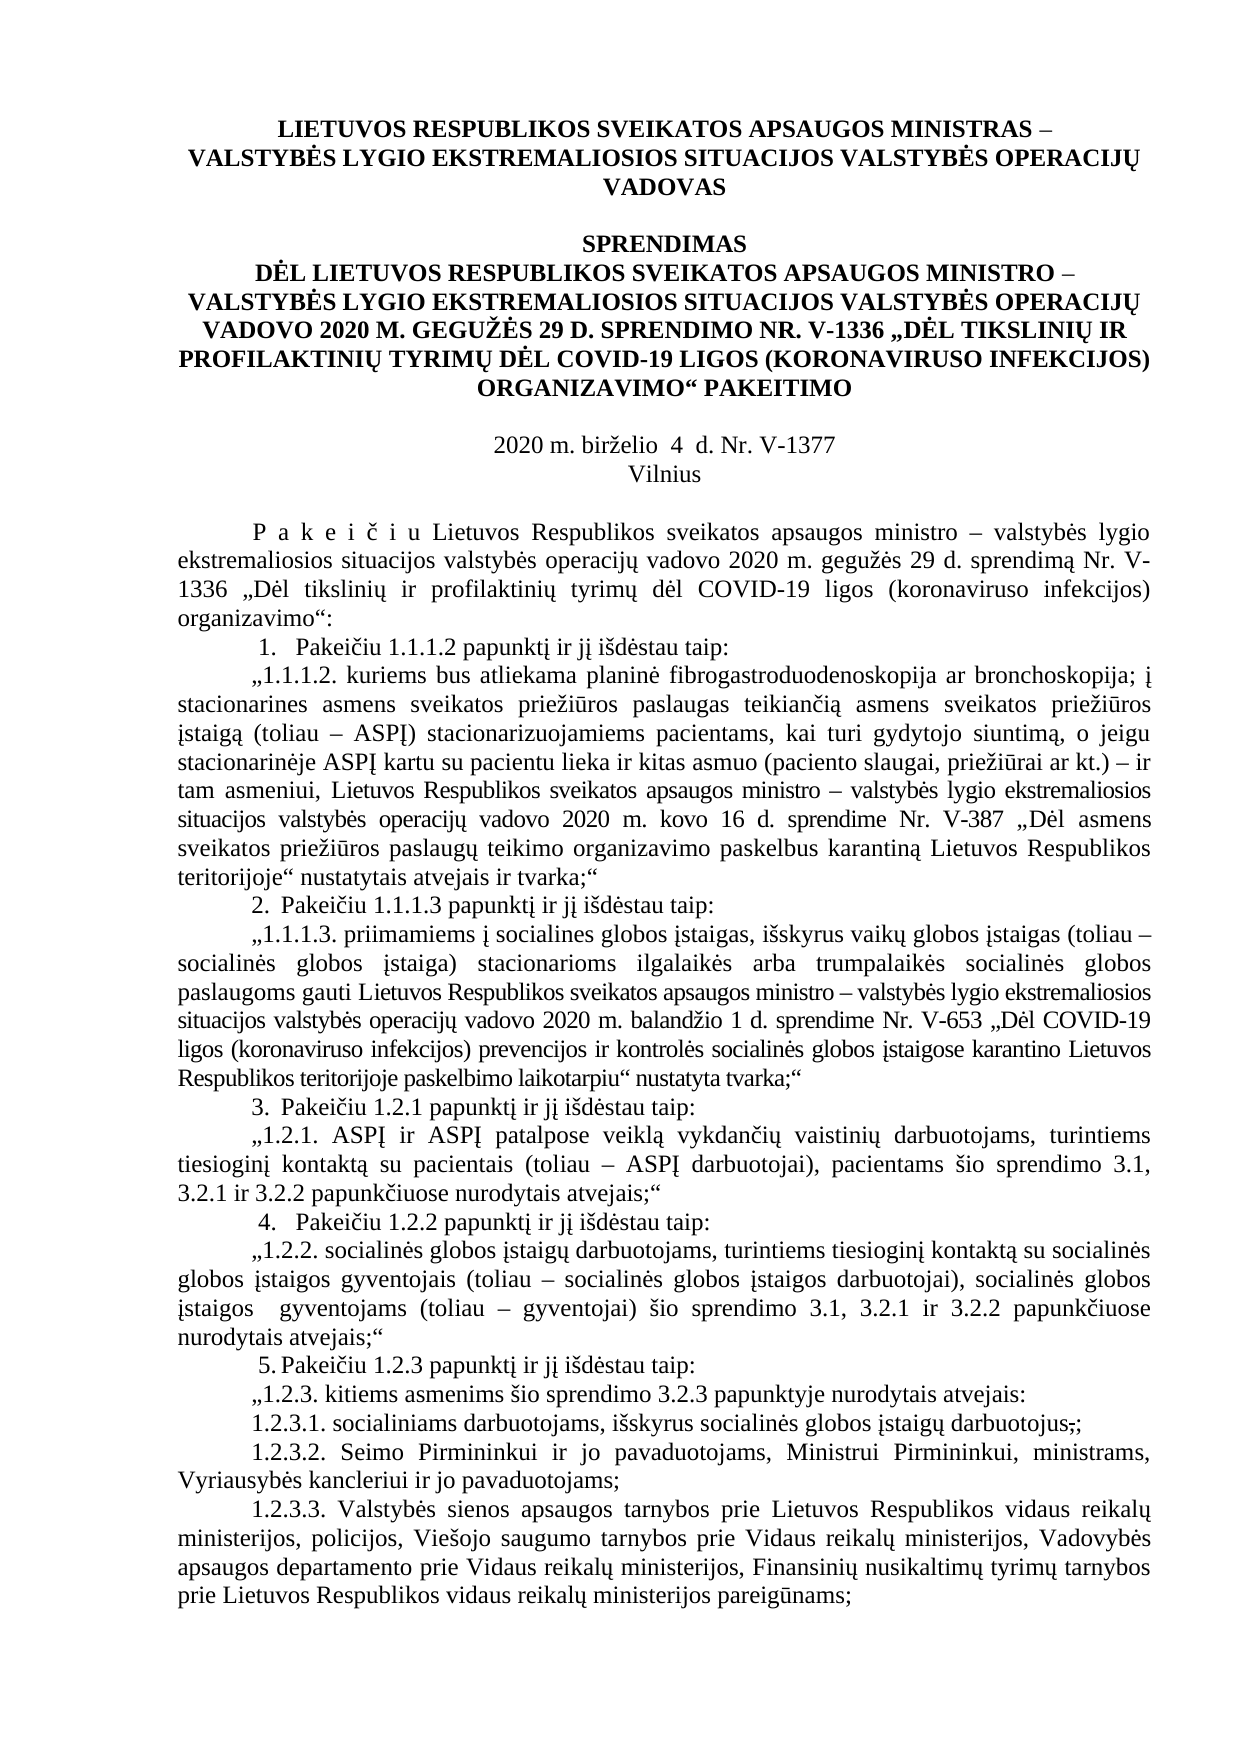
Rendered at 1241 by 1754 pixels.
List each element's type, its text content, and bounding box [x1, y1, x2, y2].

text „1.1.1.2. kuriems bus atliekama planinė fibrogastroduodenoskopija ar bronchoskopija; į stacionarines asmens sveikatos priežiūros paslaugas teikiančią asmens sveikatos priežiūros įstaigą (toliau – ASPĮ) stacionarizuojamiems pacientams, kai turi gydytojo siuntimą, o jeigu stacionarinėje ASPĮ kartu su pacientu lieka ir kitas asmuo (paciento slaugai, priežiūrai ar kt.) – ir tam asmeniui, Lietuvos Respublikos sveikatos apsaugos ministro – valstybės lygio ekstremaliosios situacijos valstybės operacijų vadovo 2020 m. kovo 16 d. sprendime Nr. V-387 „Dėl asmens sveikatos priežiūros paslaugų teikimo organizavimo paskelbus karantiną Lietuvos Respublikos teritorijoje“ nustatytais atvejais ir tvarka;“ [177, 660, 1152, 890]
text VALSTYBĖS LYGIO EKSTREMALIOSIOS SITUACIJOS VALSTYBĖS OPERACIJŲ VADOVO 2020 M. GEGUŽĖS 29 D. SPRENDIMO NR. V-1336 „DĖL TIKSLINIŲ IR PROFILAKTINIŲ TYRIMŲ DĖL COVID-19 LIGOS (KORONAVIRUSO INFEKCIJOS) ORGANIZAVIMO“ PAKEITIMO [177, 287, 1152, 402]
text LIETUVOS RESPUBLIKOS SVEIKATOS APSAUGOS MINISTRAS – [177, 114, 1152, 143]
text 5. Pakeičiu 1.2.3 papunktį ir jį išdėstau taip: [222, 1350, 1152, 1379]
text 2. Pakeičiu 1.1.1.3 papunktį ir jį išdėstau taip: [215, 890, 1152, 919]
text 1.2.3.3. Valstybės sienos apsaugos tarnybos prie Lietuvos Respublikos vidaus reikalų ministerijos, policijos, Viešojo saugumo tarnybos prie Vidaus reikalų ministerijos, Vadovybės apsaugos departamento prie Vidaus reikalų ministerijos, Finansinių nusikaltimų tyrimų tarnybos prie Lietuvos Respublikos vidaus reikalų ministerijos pareigūnams; [177, 1494, 1152, 1609]
text 2020 m. birželio 4 d. Nr. V-1377 [177, 430, 1152, 459]
text SPRENDIMAS [177, 229, 1152, 258]
text VALSTYBĖS LYGIO EKSTREMALIOSIOS SITUACIJOS VALSTYBĖS OPERACIJŲ VADOVAS [177, 143, 1152, 200]
text „1.2.2. socialinės globos įstaigų darbuotojams, turintiems tiesioginį kontaktą su socialinės globos įstaigos gyventojais (toliau – socialinės globos įstaigos darbuotojai), socialinės globos įstaigos gyventojams (toliau – gyventojai) šio sprendimo 3.1, 3.2.1 ir 3.2.2 papunkčiuose nurodytais atvejais;“ [177, 1235, 1152, 1350]
text 1. Pakeičiu 1.1.1.2 papunktį ir jį išdėstau taip: [258, 632, 1152, 660]
text 1.2.3.2. Seimo Pirmininkui ir jo pavaduotojams, Ministrui Pirmininkui, ministrams, Vyriausybės kancleriui ir jo pavaduotojams; [177, 1437, 1152, 1494]
text 3. Pakeičiu 1.2.1 papunktį ir jį išdėstau taip: [215, 1092, 1152, 1120]
text 1.2.3.1. socialiniams darbuotojams, išskyrus socialinės globos įstaigų darbuotojus,; [177, 1408, 1152, 1437]
text DĖL LIETUVOS RESPUBLIKOS SVEIKATOS APSAUGOS MINISTRO – [177, 258, 1152, 287]
text „1.2.1. ASPĮ ir ASPĮ patalpose veiklą vykdančių vaistinių darbuotojams, turintiems tiesioginį kontaktą su pacientais (toliau – ASPĮ darbuotojai), pacientams šio sprendimo 3.1, 3.2.1 ir 3.2.2 papunkčiuose nurodytais atvejais;“ [177, 1120, 1152, 1207]
text Vilnius [177, 459, 1152, 488]
text „1.2.3. kitiems asmenims šio sprendimo 3.2.3 papunktyje nurodytais atvejais: [177, 1379, 1152, 1408]
text „1.1.1.3. priimamiems į socialines globos įstaigas, išskyrus vaikų globos įstaigas (toliau – socialinės globos įstaiga) stacionarioms ilgalaikės arba trumpalaikės socialinės globos paslaugoms gauti Lietuvos Respublikos sveikatos apsaugos ministro – valstybės lygio ekstremaliosios situacijos valstybės operacijų vadovo 2020 m. balandžio 1 d. sprendime Nr. V-653 „Dėl COVID-19 ligos (koronaviruso infekcijos) prevencijos ir kontrolės socialinės globos įstaigose karantino Lietuvos Respublikos teritorijoje paskelbimo laikotarpiu“ nustatyta tvarka;“ [177, 919, 1152, 1092]
text P a k e i č i u Lietuvos Respublikos sveikatos apsaugos ministro – valstybės lygio ekstremaliosios situacijos valstybės operacijų vadovo 2020 m. gegužės 29 d. sprendimą Nr. V-1336 „Dėl tikslinių ir profilaktinių tyrimų dėl COVID-19 ligos (koronaviruso infekcijos) organizavimo“: [177, 517, 1152, 632]
text 4. Pakeičiu 1.2.2 papunktį ir jį išdėstau taip: [258, 1207, 1152, 1235]
